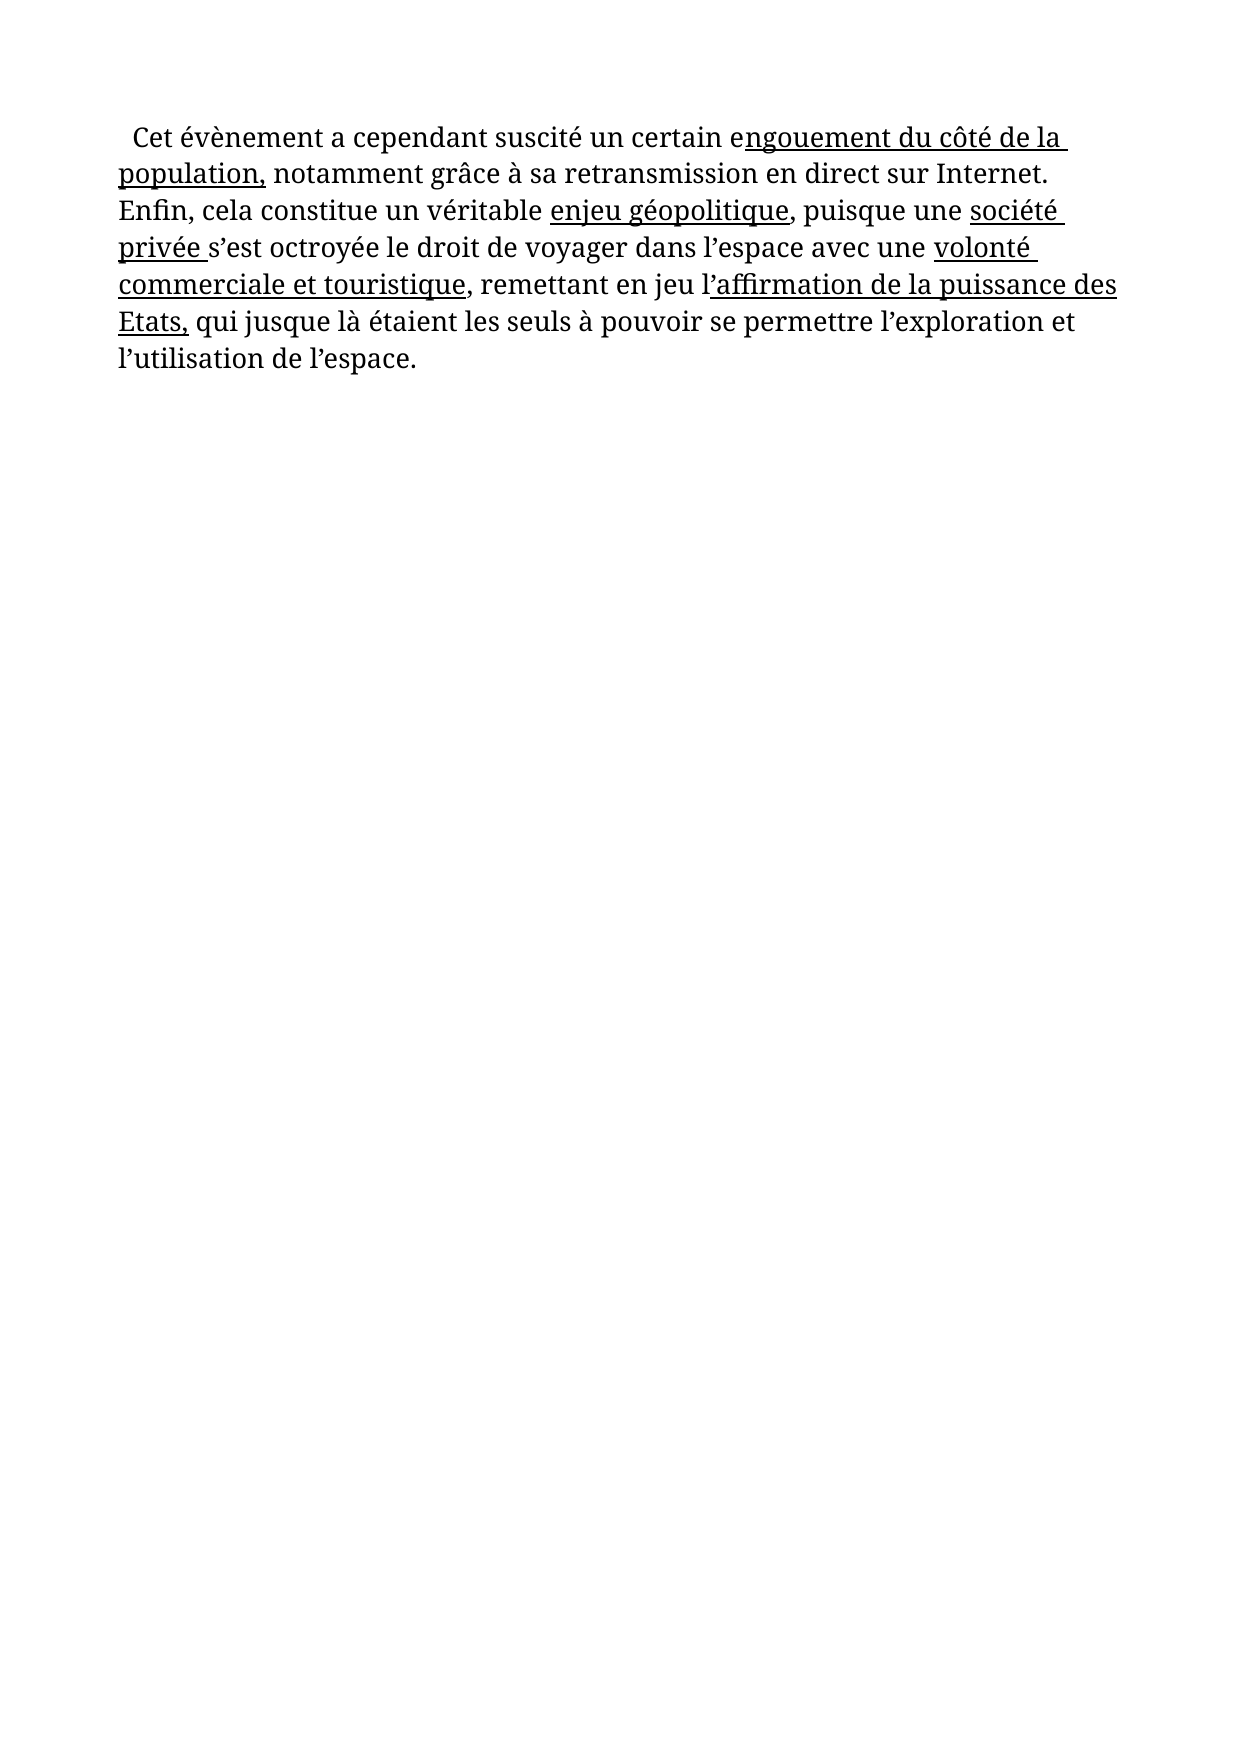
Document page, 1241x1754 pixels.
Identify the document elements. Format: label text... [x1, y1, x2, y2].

text Cet évènement a cependant suscité un certain engouement du côté de la population, notamment grâce à sa retransmission en direct sur Internet. Enfin, cela constitue un véritable enjeu géopolitique, puisque une société privée s’est octroyée le droit de voyager dans l’espace avec une volonté commerciale et touristique, remettant en jeu l’affirmation de la puissance des Etats, qui jusque là étaient les seuls à pouvoir se permettre l’exploration et l’utilisation de l’espace. [118, 118, 1122, 376]
